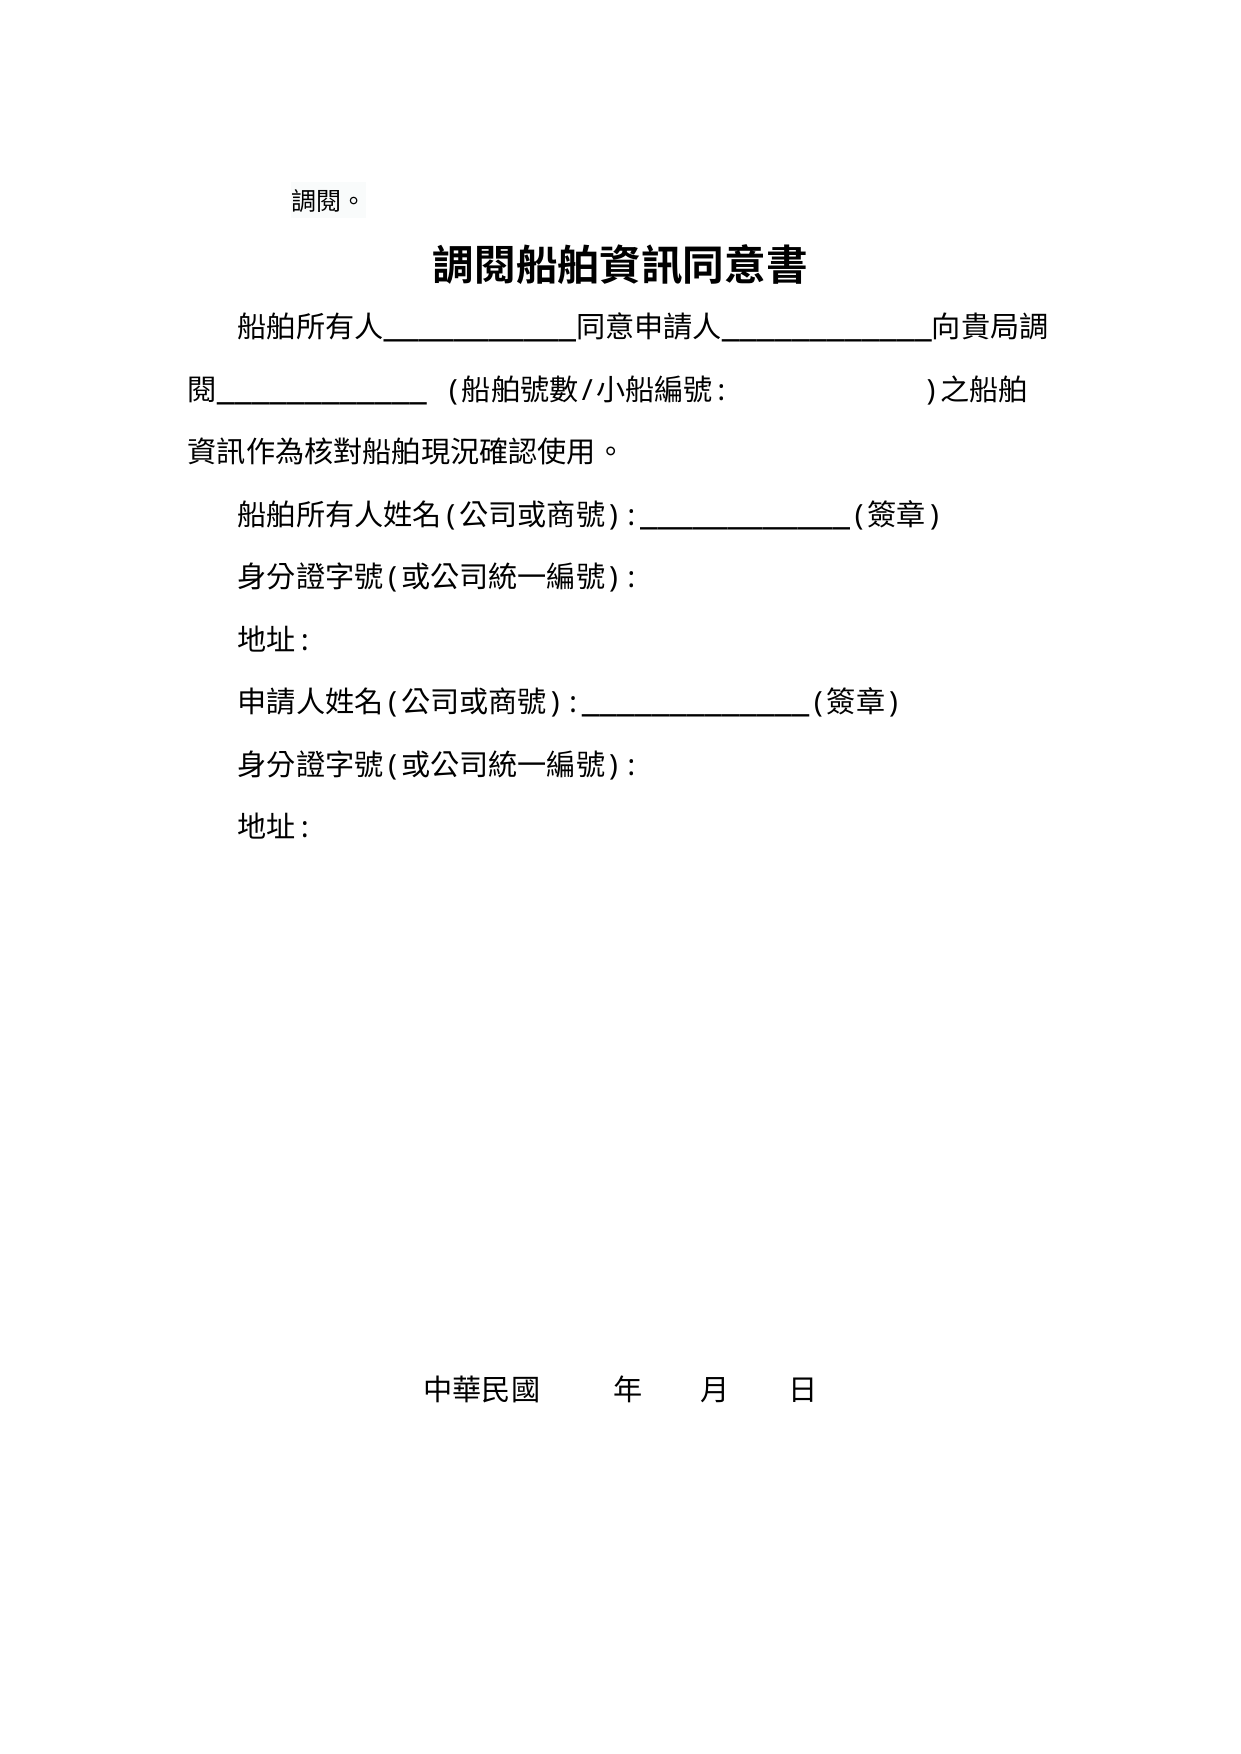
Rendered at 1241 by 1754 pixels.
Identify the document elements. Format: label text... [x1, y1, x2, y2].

text 地址: [187, 596, 1053, 658]
text 調閱船舶資訊同意書 [187, 221, 1053, 283]
text 中華民國 年 月 日 [187, 1346, 1053, 1408]
text 申請人姓名(公司或商號):_____________(簽章) [187, 658, 1053, 721]
text 地址: [187, 783, 1053, 846]
text 身分證字號(或公司統一編號): [187, 721, 1053, 783]
text 身分證字號(或公司統一編號): [187, 533, 1053, 596]
text 船舶所有人姓名(公司或商號):____________(簽章) [187, 471, 1053, 533]
text 船舶所有人___________同意申請人____________向貴局調閱____________ (船舶號數/小船編號: )之船舶資訊作為核對船舶現況確認使用。 [187, 283, 1053, 471]
text 調閱。 [187, 158, 1053, 221]
